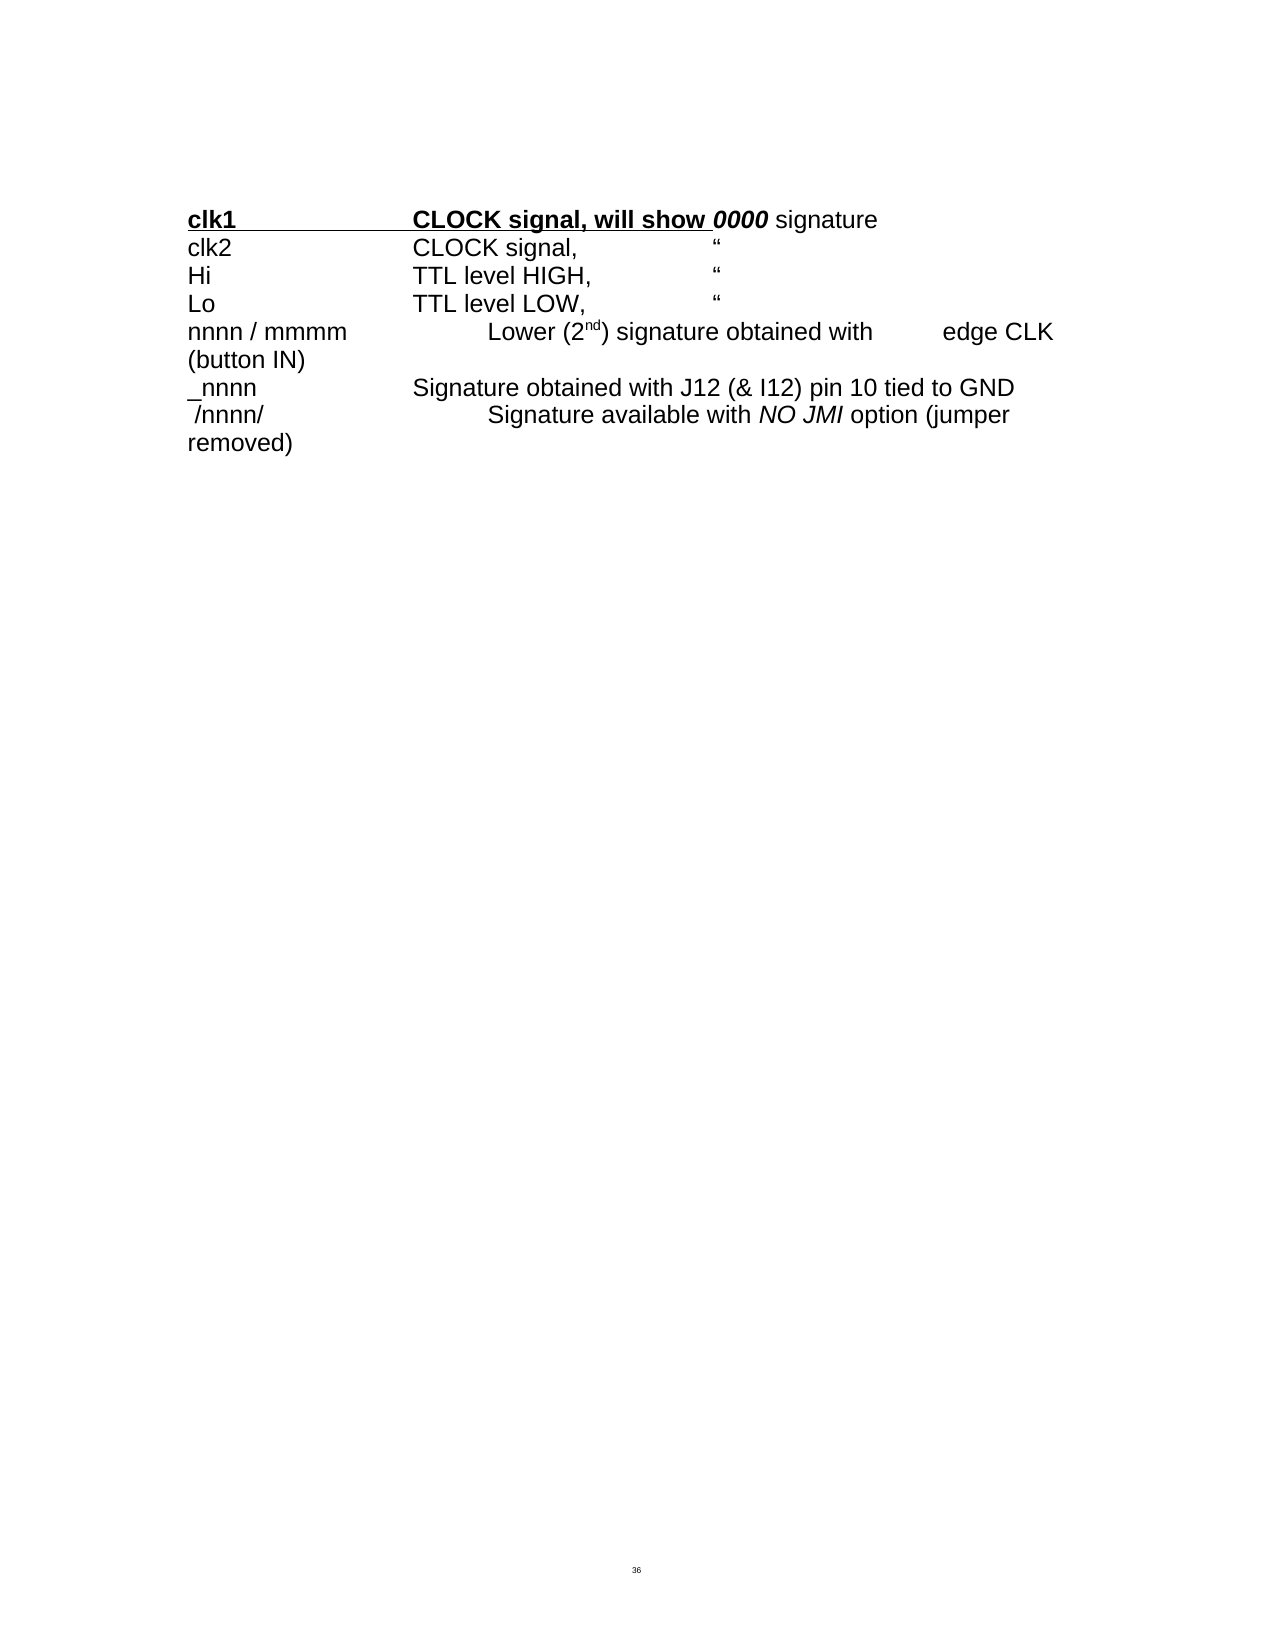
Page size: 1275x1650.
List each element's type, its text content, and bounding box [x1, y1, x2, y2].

text clk2 CLOCK signal, “ [187, 234, 1087, 262]
text clk1 CLOCK signal, will show 0000 signature [187, 206, 1087, 234]
text /nnnn/ Signature available with NO JMI option (jumper removed) [187, 401, 1087, 457]
text nnnn / mmmm Lower (2nd) signature obtained with edge CLK (button IN) [187, 317, 1087, 373]
text Hi TTL level HIGH, “ [187, 262, 1087, 289]
text Lo TTL level LOW, “ [187, 289, 1087, 317]
text _nnnn Signature obtained with J12 (& I12) pin 10 tied to GND [187, 373, 1087, 401]
